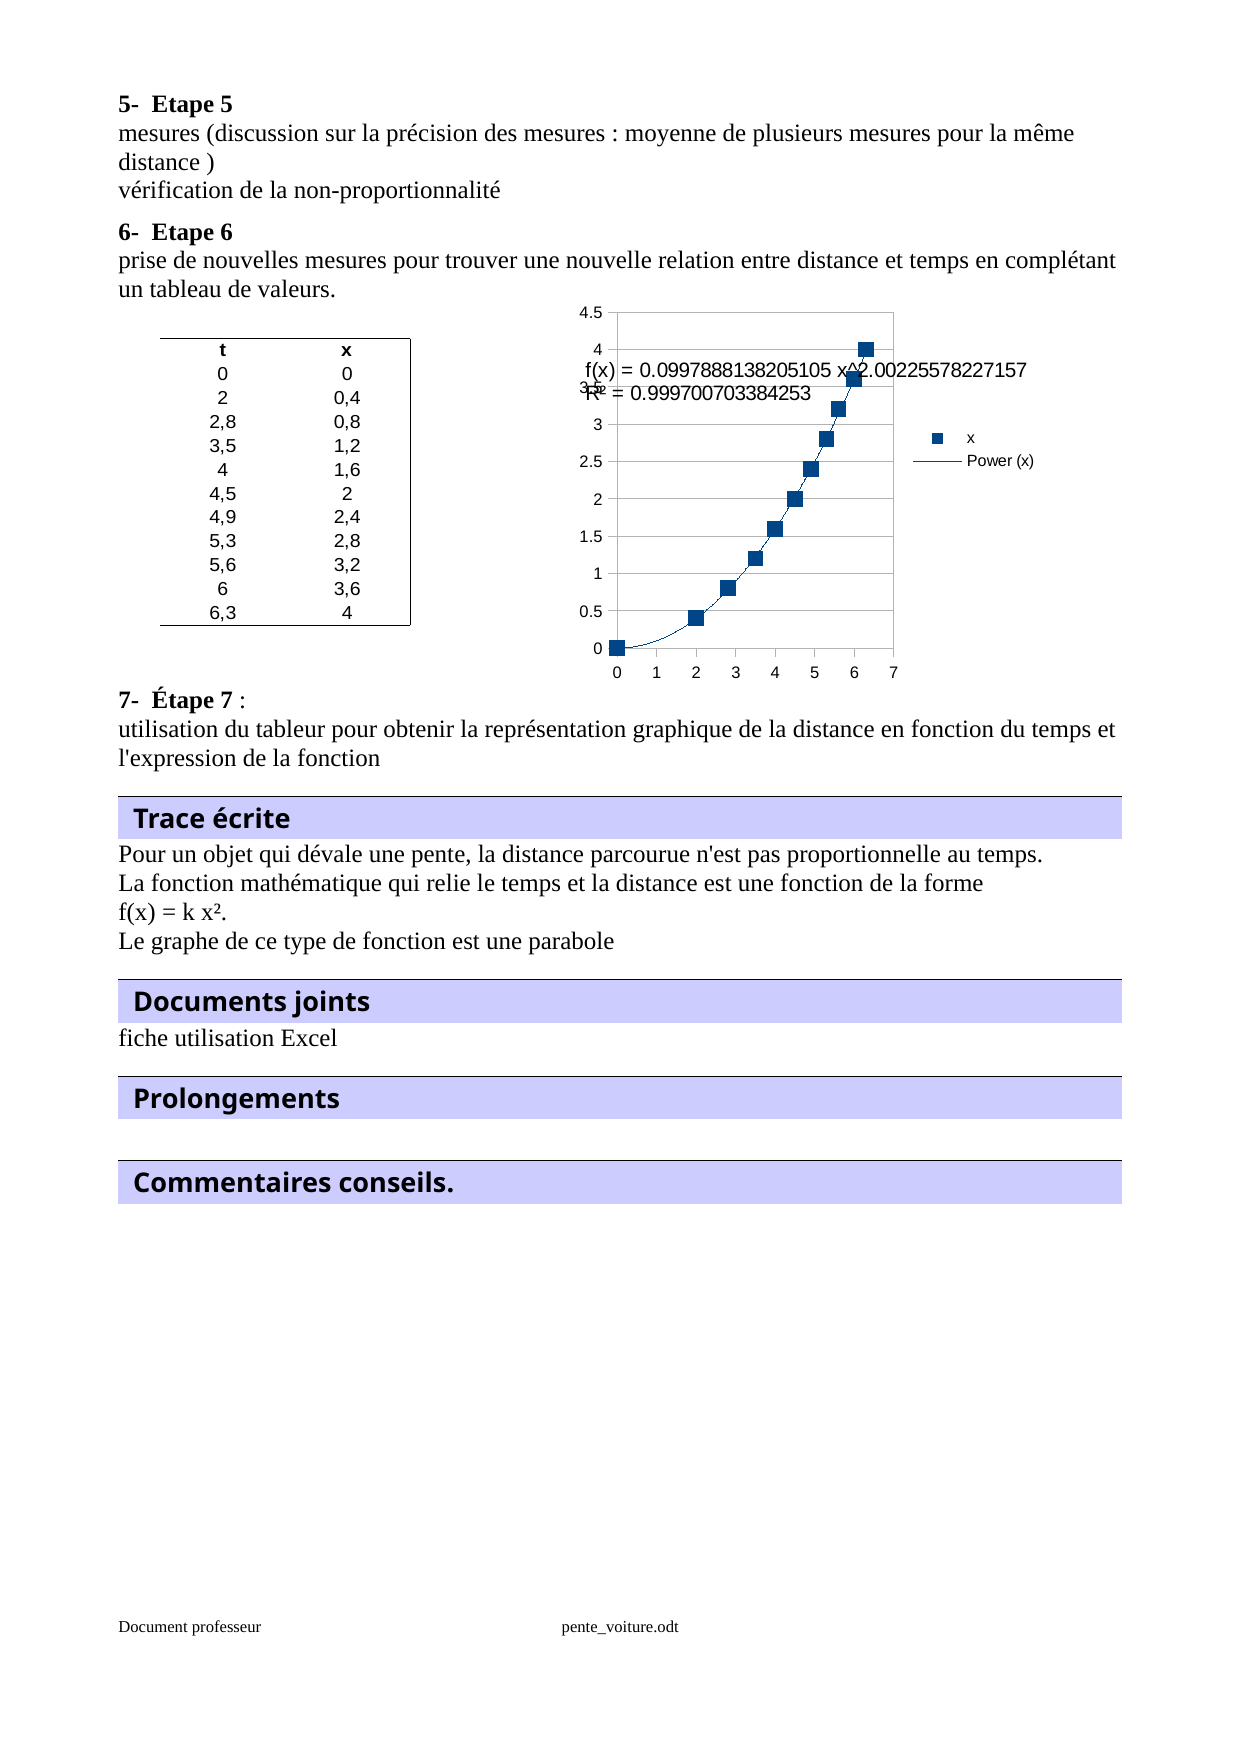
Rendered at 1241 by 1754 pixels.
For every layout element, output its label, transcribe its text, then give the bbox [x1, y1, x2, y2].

text 5- Etape 5 [118, 89, 1122, 118]
text 7- Étape 7 : [118, 685, 1122, 714]
text fiche utilisation Excel [118, 1023, 1122, 1051]
text Prolongements [118, 1077, 1122, 1119]
text utilisation du tableur pour obtenir la représentation graphique de la distance en fonction du temps et l'expression de la fonction [118, 714, 1122, 772]
text 6- Etape 6 [118, 217, 1122, 245]
text prise de nouvelles mesures pour trouver une nouvelle relation entre distance et temps en complétant un tableau de valeurs. [118, 245, 1122, 303]
text Pour un objet qui dévale une pente, la distance parcourue n'est pas proportionnelle au temps. La fonction mathématique qui relie le temps et la distance est une fonction de la forme f(x) = k x². Le graphe de ce type de fonction est une parabole [118, 839, 1122, 954]
text mesures (discussion sur la précision des mesures : moyenne de plusieurs mesures pour la même distance ) vérification de la non-proportionnalité [118, 118, 1122, 204]
text Trace écrite [118, 797, 1122, 839]
text Documents joints [118, 980, 1122, 1023]
text Commentaires conseils. [118, 1161, 1122, 1204]
